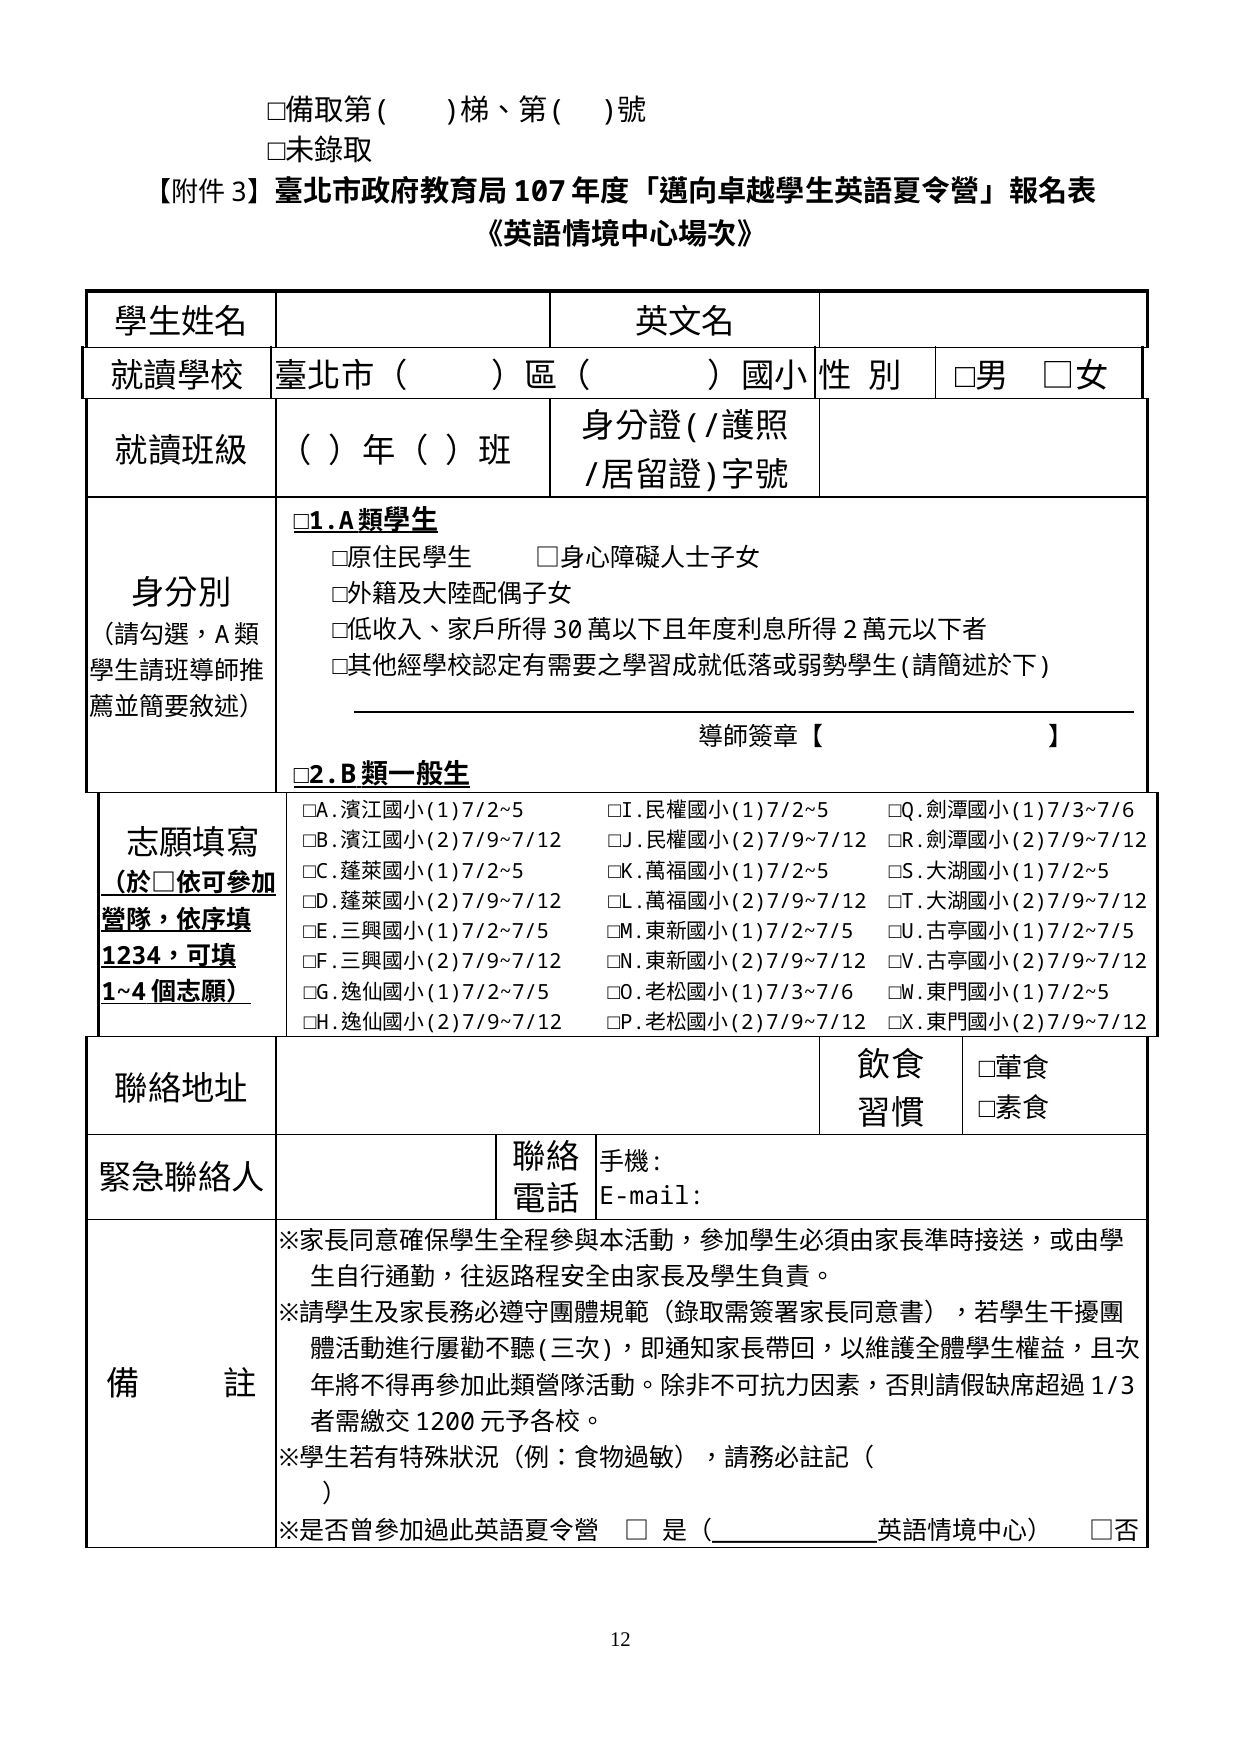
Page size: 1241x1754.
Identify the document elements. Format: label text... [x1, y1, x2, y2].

table_cell 飲食 習慣 [820, 1037, 962, 1134]
table_cell [1144, 348, 1148, 398]
table_cell [1149, 1037, 1157, 1134]
table_cell 志願填寫 （於□依可參加營隊，依序填1234，可填1~4個志願） [100, 793, 286, 1036]
table_cell （ ）年（ ）班 [277, 399, 549, 496]
table_cell [277, 1037, 819, 1134]
table_cell 聯絡地址 [88, 1037, 275, 1134]
table_cell 家長同意確保學生全程參與本活動，參加學生必須由家長準時接送，或由學生自行通勤，往返路程安全由家長及學生負責。 請學生及家長務必遵守團體規範（錄取需簽署家長同意書），若學生干擾團體活動進行屢勸不聽(三次)，即通知家長帶回，以維護全體學生權益，且次年將不得再參加此類營隊活動。除非不可抗力因素，否則請假缺席超過1/3者需繳交1200元予各校。 學生若有特殊狀況（例：食物過敏），請務必註記（ ） 是否曾參加過此英語夏令營 □ 是（___________英語情境中心） □否 [277, 1220, 1146, 1546]
table_header [820, 293, 1146, 346]
table_cell [86, 793, 97, 1036]
table_cell □I.民權國小(1)7/2~5 □J.民權國小(2)7/9~7/12 □K.萬福國小(1)7/2~5 □L.萬福國小(2)7/9~7/12 □M.東新國小(1)7/2~7/5 □N.東新國小(2)7/9~7/12 □O.老松國小(1)7/3~7/6 □P.老松國小(2)7/9~7/12 [591, 793, 872, 1036]
table_cell [1149, 496, 1157, 792]
table_cell □Q.劍潭國小(1)7/3~7/6 □R.劍潭國小(2)7/9~7/12 □S.大湖國小(1)7/2~5 □T.大湖國小(2)7/9~7/12 □U.古亭國小(1)7/2~7/5 □V.古亭國小(2)7/9~7/12 □W.東門國小(1)7/2~5 □X.東門國小(2)7/9~7/12 [872, 793, 1156, 1036]
table_header [277, 293, 549, 346]
table_cell 備 註 [88, 1220, 275, 1546]
table_header [1149, 289, 1157, 346]
table_cell □A.濱江國小(1)7/2~5 □B.濱江國小(2)7/9~7/12 □C.蓬萊國小(1)7/2~5 □D.蓬萊國小(2)7/9~7/12 □E.三興國小(1)7/2~7/5 □F.三興國小(2)7/9~7/12 □G.逸仙國小(1)7/2~7/5 □H.逸仙國小(2)7/9~7/12 [287, 793, 591, 1036]
table_cell [277, 1135, 495, 1219]
table_cell [1149, 1219, 1157, 1546]
table_cell 就讀班級 [88, 399, 275, 496]
table_cell □男 □女 [936, 348, 1141, 398]
table_cell 性 別 [816, 348, 935, 398]
table_cell 緊急聯絡人 [88, 1135, 275, 1219]
table_cell 身分別 （請勾選，A類學生請班導師推薦並簡要敘述） [88, 498, 275, 792]
table_cell [820, 399, 1146, 496]
table_header 英文名 [551, 293, 819, 346]
table_cell [1148, 346, 1157, 398]
table_cell 臺北市（ ）區（ ）國小 [272, 348, 814, 398]
table_cell [1149, 1134, 1157, 1219]
table_cell 聯絡 電話 [497, 1135, 595, 1219]
table_cell □葷食 □素食 [963, 1037, 1146, 1134]
table_cell [1149, 398, 1157, 496]
table_cell □1.A類學生 □原住民學生 □身心障礙人士子女 □外籍及大陸配偶子女 □低收入、家戶所得30萬以下且年度利息所得2萬元以下者 □其他經學校認定有需要之學習成就低落或弱勢學生(請簡述於下) 導師簽章【 】 □2.B類一般生 [277, 498, 1146, 792]
text 《英語情境中心場次》 [83, 210, 1157, 252]
text □備取第( )梯、第( )號 [233, 89, 1157, 128]
table_cell 身分證(/護照 /居留證)字號 [551, 399, 819, 496]
table_cell 就讀學校 [84, 348, 270, 398]
text 【附件3】臺北市政府教育局107年度「邁向卓越學生英語夏令營」報名表 [83, 168, 1157, 210]
table_header 學生姓名 [88, 293, 275, 346]
text □未錄取 [183, 128, 1157, 168]
table_cell 手機: E-mail: [597, 1135, 1146, 1219]
